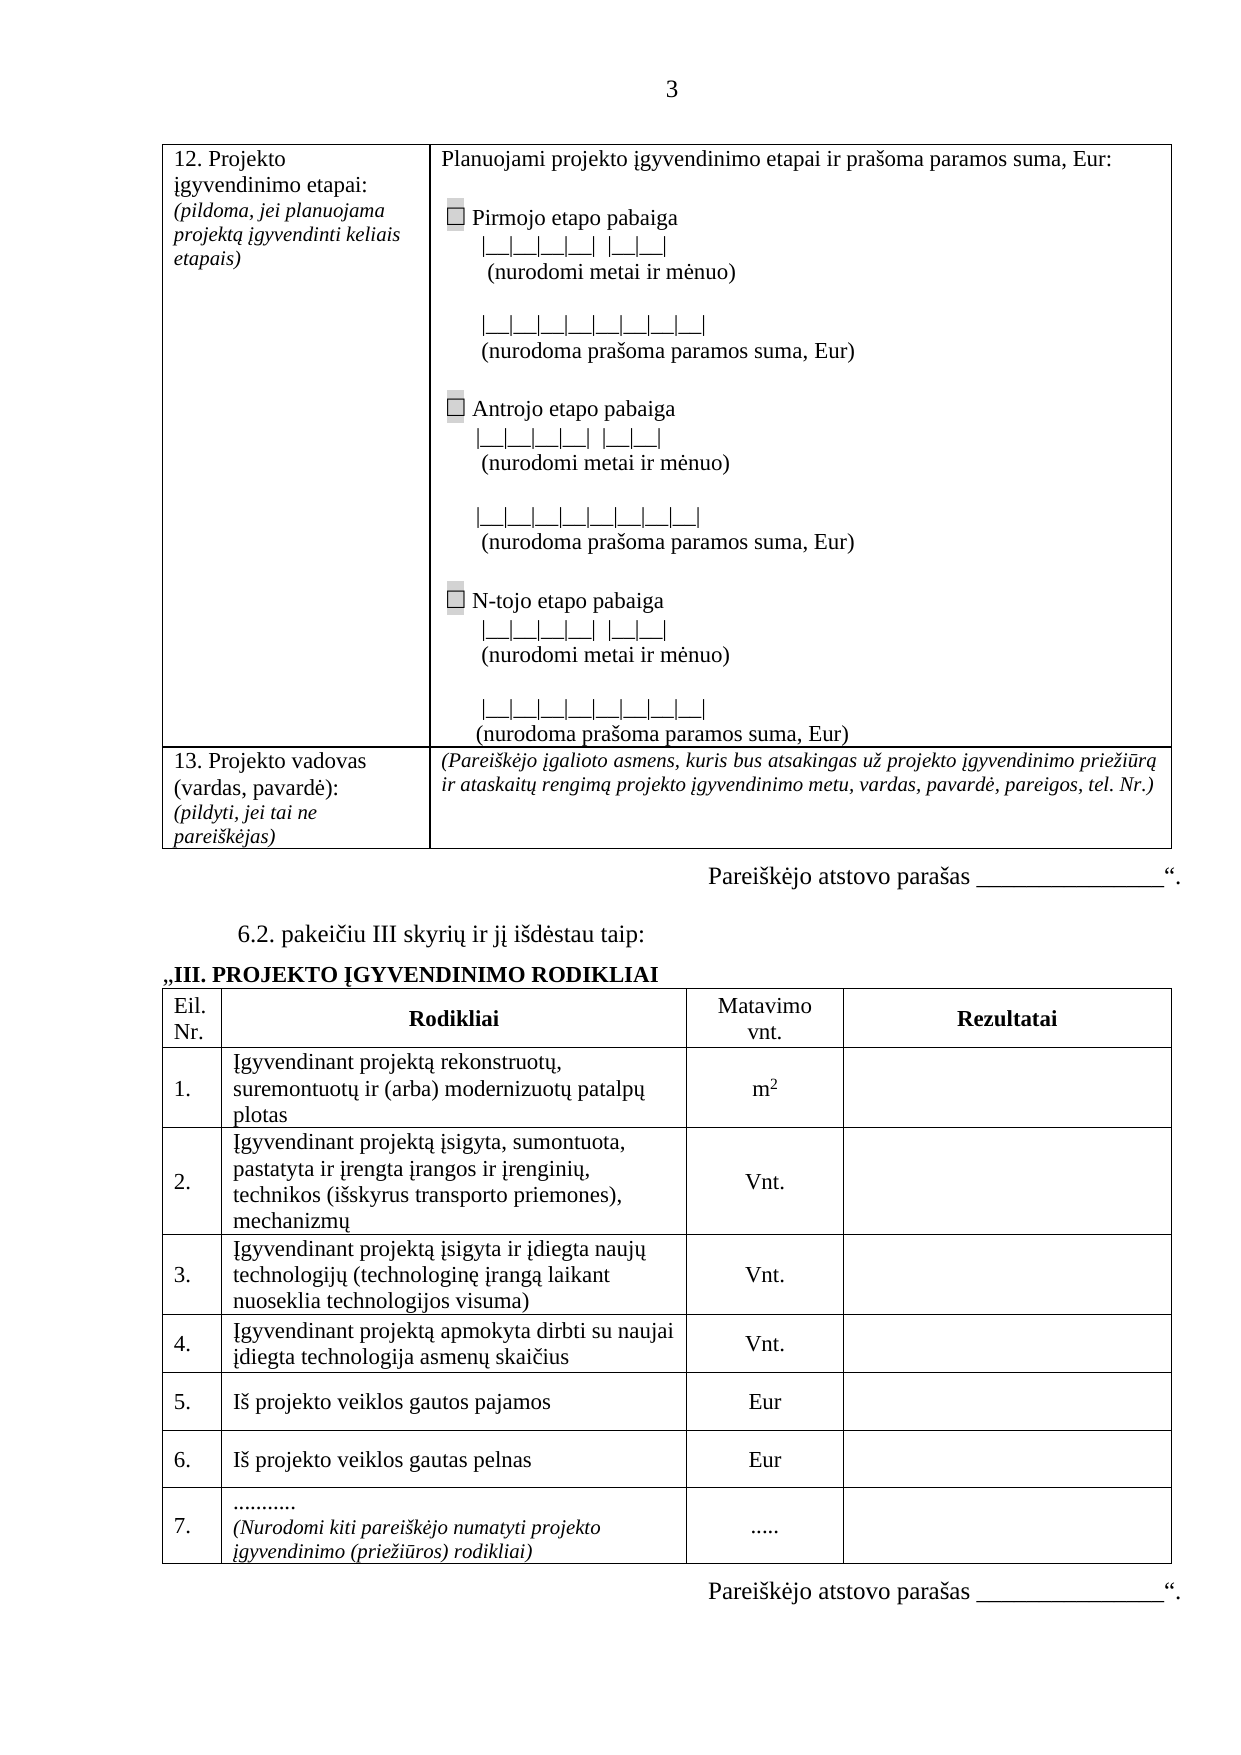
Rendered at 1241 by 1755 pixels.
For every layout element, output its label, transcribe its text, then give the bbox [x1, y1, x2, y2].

text 6.2. pakeičiu III skyrių ir jį išdėstau taip: [162, 919, 1181, 948]
table_cell [844, 1048, 1171, 1127]
table_cell [844, 1235, 1171, 1314]
text Pareiškėjo atstovo parašas _______________“. [162, 1576, 1181, 1604]
table_cell Eur [687, 1431, 843, 1487]
text Pareiškėjo atstovo parašas _______________“. [162, 861, 1181, 890]
table_cell [844, 1373, 1171, 1429]
table_cell Vnt. [687, 1235, 843, 1314]
table_cell L .““ [844, 1488, 1171, 1563]
table_cell Vnt. [687, 1315, 843, 1372]
table_header Rodikliai [222, 989, 686, 1047]
table_cell Įgyvendinant projektą rekonstruotų, suremontuotų ir (arba) modernizuotų patalpų plotas [222, 1048, 686, 1127]
table_cell [844, 1315, 1171, 1372]
table_cell Įgyvendinant projektą apmokyta dirbti su naujai įdiegta technologija asmenų skaičius [222, 1315, 686, 1372]
table_cell 5. [163, 1373, 221, 1429]
table_cell 1. [163, 1048, 221, 1127]
table_cell [844, 1128, 1171, 1234]
table_cell (Pareiškėjo įgalioto asmens, kuris bus atsakingas už projekto įgyvendinimo priežiūrą ir ataskaitų rengimą projekto įgyvendinimo metu, vardas, pavardė, pareigos, tel. Nr.) [431, 748, 1171, 848]
table_cell Eur [687, 1373, 843, 1429]
text „III. PROJEKTO ĮGYVENDINIMO RODIKLIAI [162, 959, 1181, 988]
table_cell Įgyvendinant projektą įsigyta, sumontuota, pastatyta ir įrengta įrangos ir įrenginių, technikos (išskyrus transporto priemones), mechanizmų [222, 1128, 686, 1234]
table_header Matavimo vnt. [687, 989, 843, 1047]
table_header Rezultatai [844, 989, 1171, 1047]
table_cell 2. [163, 1128, 221, 1234]
table_cell Vnt. [687, 1128, 843, 1234]
table_cell [844, 1431, 1171, 1487]
table_cell 4. [163, 1315, 221, 1372]
table_cell 13. Projekto vadovas (vardas, pavardė): (pildyti, jei tai ne pareiškėjas) [163, 748, 429, 848]
table_header Eil. Nr. [163, 989, 221, 1047]
table_cell Planuojami projekto įgyvendinimo etapai ir prašoma paramos suma, Eur: □ Pirmojo etapo pabaiga |__|__|__|__| |__|__| (nurodomi metai ir mėnuo) |__|__|__|__|__|__|__|__| (nurodoma prašoma paramos suma, Eur) □ Antrojo etapo pabaiga |__|__|__|__| |__|__| (nurodomi metai ir mėnuo) |__|__|__|__|__|__|__|__| (nurodoma prašoma paramos suma, Eur) □ N-tojo etapo pabaiga |__|__|__|__| |__|__| (nurodomi metai ir mėnuo) |__|__|__|__|__|__|__|__| (nurodoma prašoma paramos suma, Eur) [431, 145, 1171, 746]
table_cell 6. [163, 1431, 221, 1487]
table_cell Įgyvendinant projektą įsigyta ir įdiegta naujų technologijų (technologinę įrangą laikant nuoseklia technologijos visuma) [222, 1235, 686, 1314]
table_cell m2 [687, 1048, 843, 1127]
table_cell ..... [687, 1488, 843, 1563]
table_cell Iš projekto veiklos gautos pajamos [222, 1373, 686, 1429]
table_cell 3. [163, 1235, 221, 1314]
table_cell 12. Projekto įgyvendinimo etapai: (pildoma, jei planuojama projektą įgyvendinti keliais etapais) [163, 145, 429, 746]
table_cell Iš projekto veiklos gautas pelnas [222, 1431, 686, 1487]
table_cell ........... (Nurodomi kiti pareiškėjo numatyti projekto įgyvendinimo (priežiūros) rodikliai) [222, 1488, 686, 1563]
table_cell 7. [163, 1488, 221, 1563]
